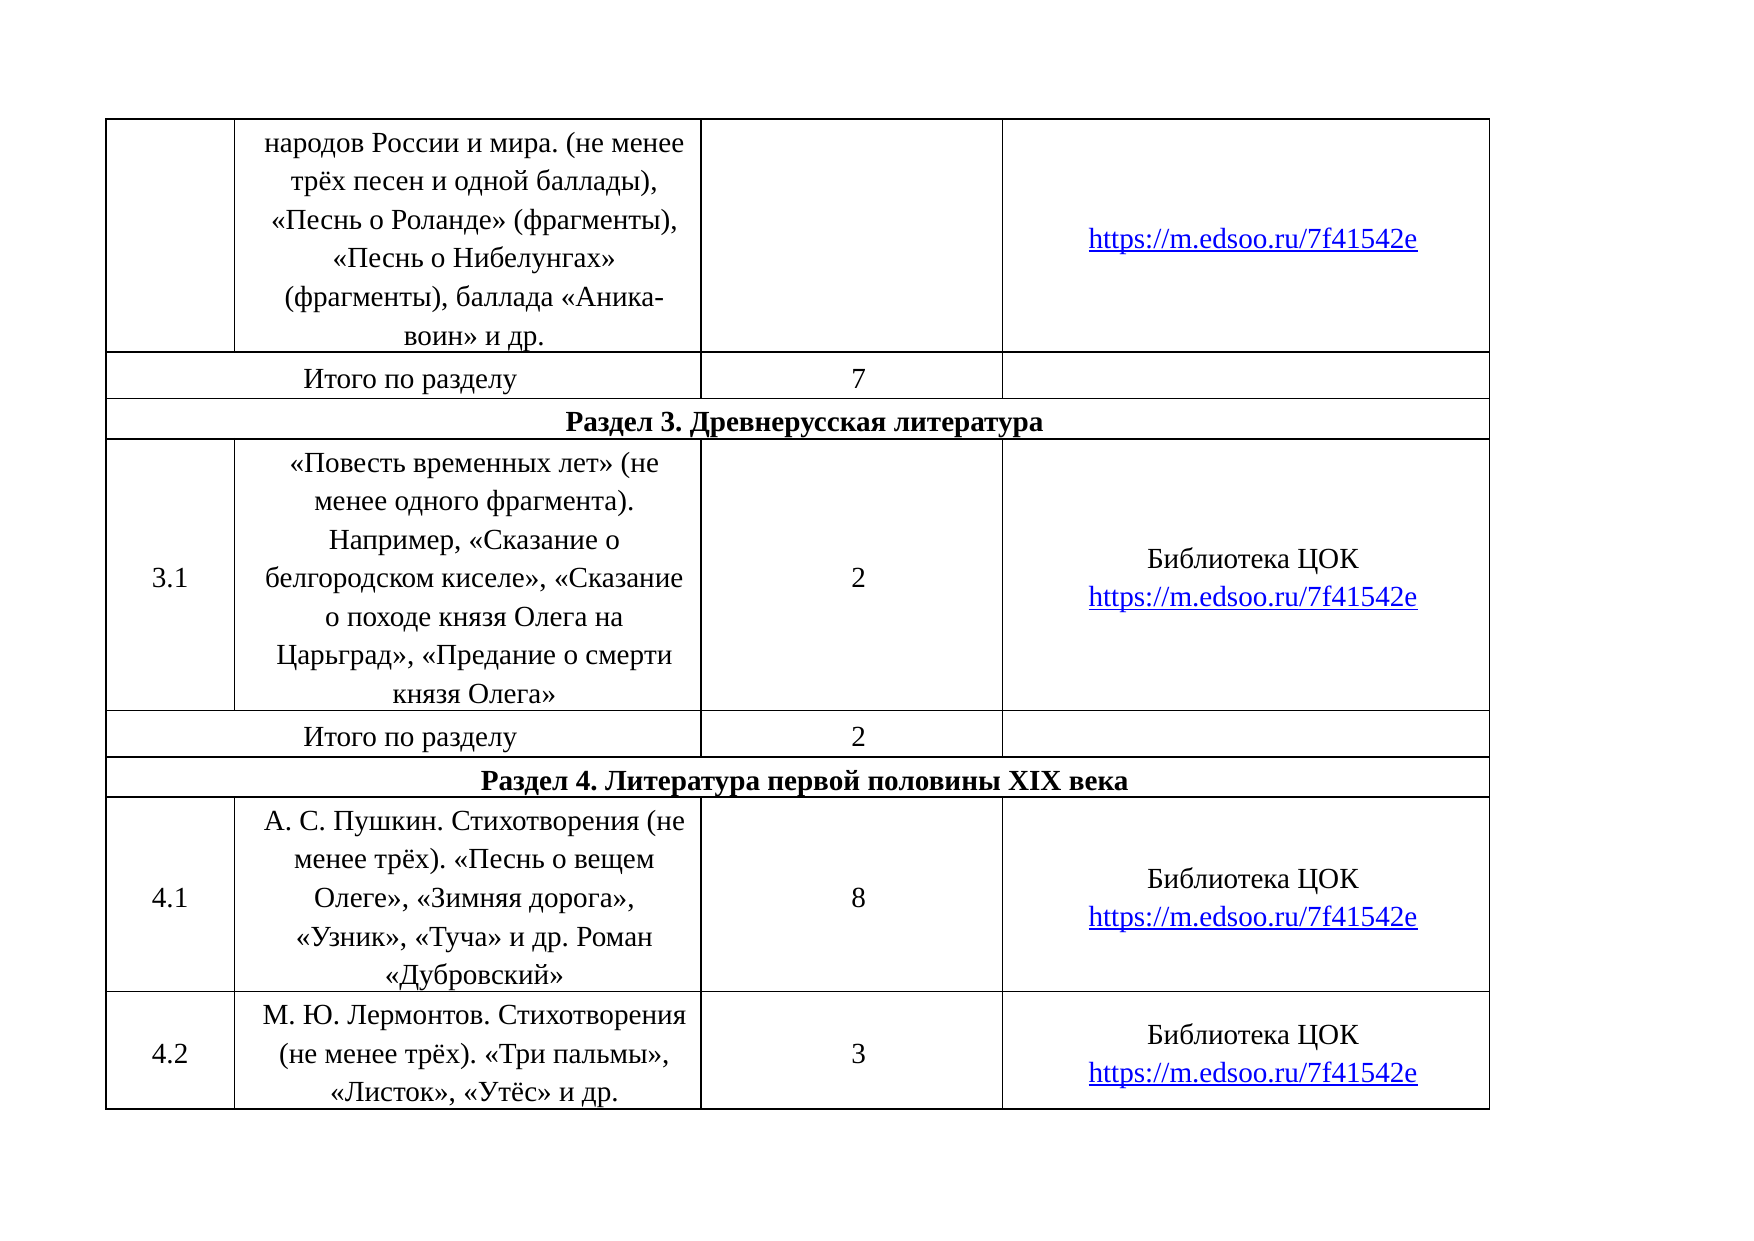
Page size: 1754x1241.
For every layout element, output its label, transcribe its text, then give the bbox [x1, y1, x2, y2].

table_cell 4.1 [107, 798, 234, 991]
table_cell https://m.edsoo.ru/7f41542e [1003, 120, 1489, 351]
table_cell народов России и мира. (не менее трёх песен и одной баллады), «Песнь о Роланде» (фрагменты), «Песнь о Нибелунгах» (фрагменты), баллада «Аника-воин» и др. [235, 120, 700, 351]
table_cell 3.1 [107, 440, 234, 709]
table_cell [107, 120, 234, 351]
table_cell Итого по разделу [107, 711, 700, 756]
table_cell А. С. Пушкин. Стихотворения (не менее трёх). «Песнь о вещем Олеге», «Зимняя дорога», «Узник», «Туча» и др. Роман «Дубровский» [235, 798, 700, 991]
table_cell 2 [702, 711, 1002, 756]
table_cell [1003, 353, 1489, 398]
table_cell Раздел 3. Древнерусская литература [107, 399, 1489, 438]
table_cell [1003, 711, 1489, 756]
table_cell Библиотека ЦОК https://m.edsoo.ru/7f41542e [1003, 992, 1489, 1108]
table_cell 3 [702, 992, 1002, 1108]
table_cell Библиотека ЦОК https://m.edsoo.ru/7f41542e [1003, 440, 1489, 709]
table_cell 8 [702, 798, 1002, 991]
table_cell 4.2 [107, 992, 234, 1108]
table_cell Раздел 4. Литература первой половины XIX века [107, 758, 1489, 796]
table_cell Итого по разделу [107, 353, 700, 398]
table_cell «Повесть временных лет» (не менее одного фрагмента). Например, «Сказание о белгородском киселе», «Сказание о походе князя Олега на Царьград», «Предание о смерти князя Олега» [235, 440, 700, 709]
table_cell 7 [702, 353, 1002, 398]
table_cell Библиотека ЦОК https://m.edsoo.ru/7f41542e [1003, 798, 1489, 991]
table_cell 2 [702, 440, 1002, 709]
table_cell М. Ю. Лермонтов. Стихотворения (не менее трёх). «Три пальмы», «Листок», «Утёс» и др. [235, 992, 700, 1108]
table_cell [702, 120, 1002, 351]
